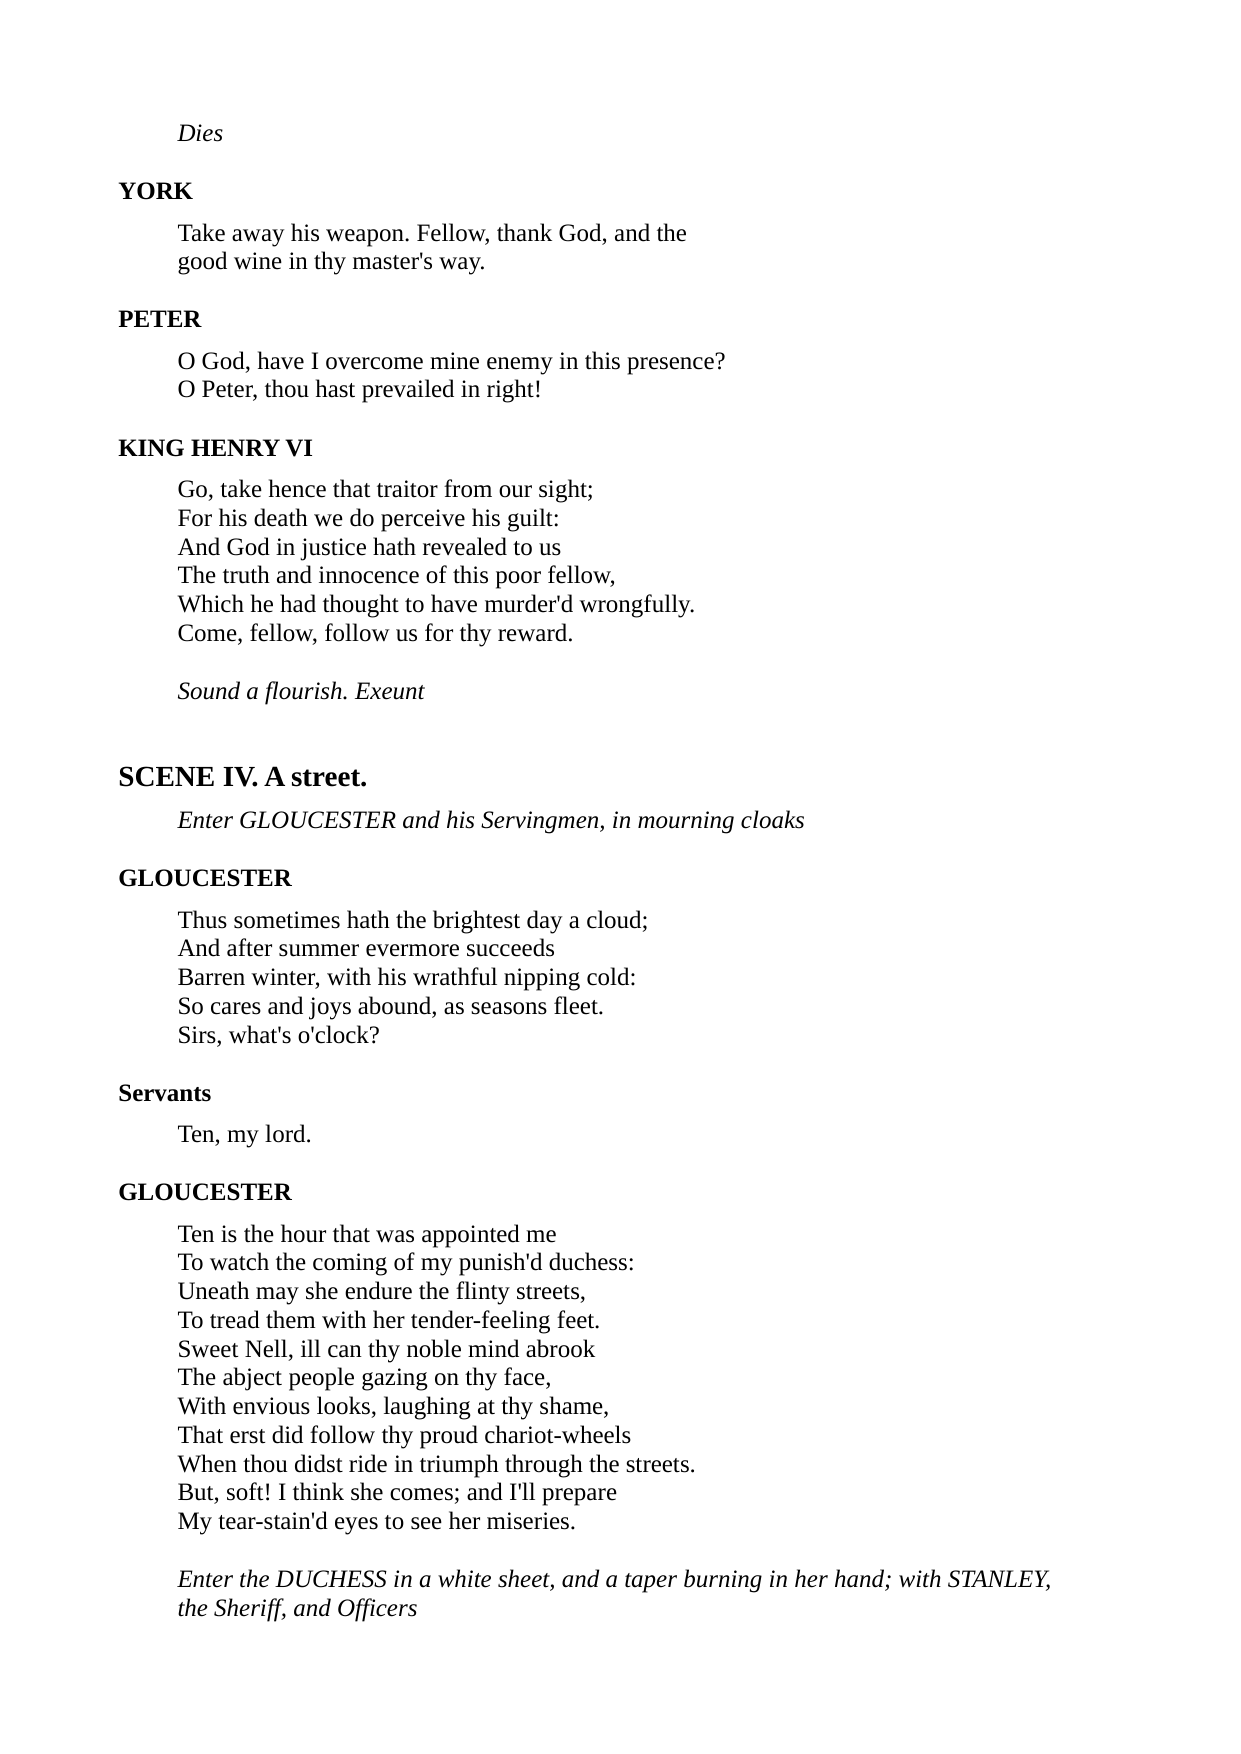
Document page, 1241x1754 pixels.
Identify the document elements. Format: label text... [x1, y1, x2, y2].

text Thus sometimes hath the brightest day a cloud; And after summer evermore succeeds Barren winter, with his wrathful nipping cold: So cares and joys abound, as seasons fleet. Sirs, what's o'clock? [177, 905, 1063, 1048]
text GLOUCESTER [118, 863, 1122, 892]
text PETER [118, 304, 1122, 333]
text O God, have I overcome mine enemy in this presence? O Peter, thou hast prevailed in right! [177, 346, 1063, 403]
text GLOUCESTER [118, 1177, 1122, 1206]
text Enter GLOUCESTER and his Servingmen, in mourning cloaks [177, 805, 1063, 834]
text Ten, my lord. [177, 1119, 1063, 1148]
text Sound a flourish. Exeunt [177, 676, 1063, 705]
text Ten is the hour that was appointed me To watch the coming of my punish'd duchess: Uneath may she endure the flinty streets, To tread them with her tender-feeling feet. Sweet Nell, ill can thy noble mind abrook The abject people gazing on thy face, With envious looks, laughing at thy shame, That erst did follow thy proud chariot-wheels When thou didst ride in triumph through the streets. But, soft! I think she comes; and I'll prepare My tear-stain'd eyes to see her miseries. [177, 1219, 1063, 1535]
text Take away his weapon. Fellow, thank God, and the good wine in thy master's way. [177, 218, 1063, 275]
text Servants [118, 1078, 1122, 1107]
text Dies [177, 118, 1063, 147]
text KING HENRY VI [118, 433, 1122, 462]
text Go, take hence that traitor from our sight; For his death we do perceive his guilt: And God in justice hath revealed to us The truth and innocence of this poor fellow, Which he had thought to have murder'd wrongfully. Come, fellow, follow us for thy reward. [177, 474, 1063, 647]
text YORK [118, 176, 1122, 205]
text Enter the DUCHESS in a white sheet, and a taper burning in her hand; with STANLEY, the Sheriff, and Officers [177, 1564, 1063, 1622]
subtitle SCENE IV. A street. [118, 759, 1122, 793]
